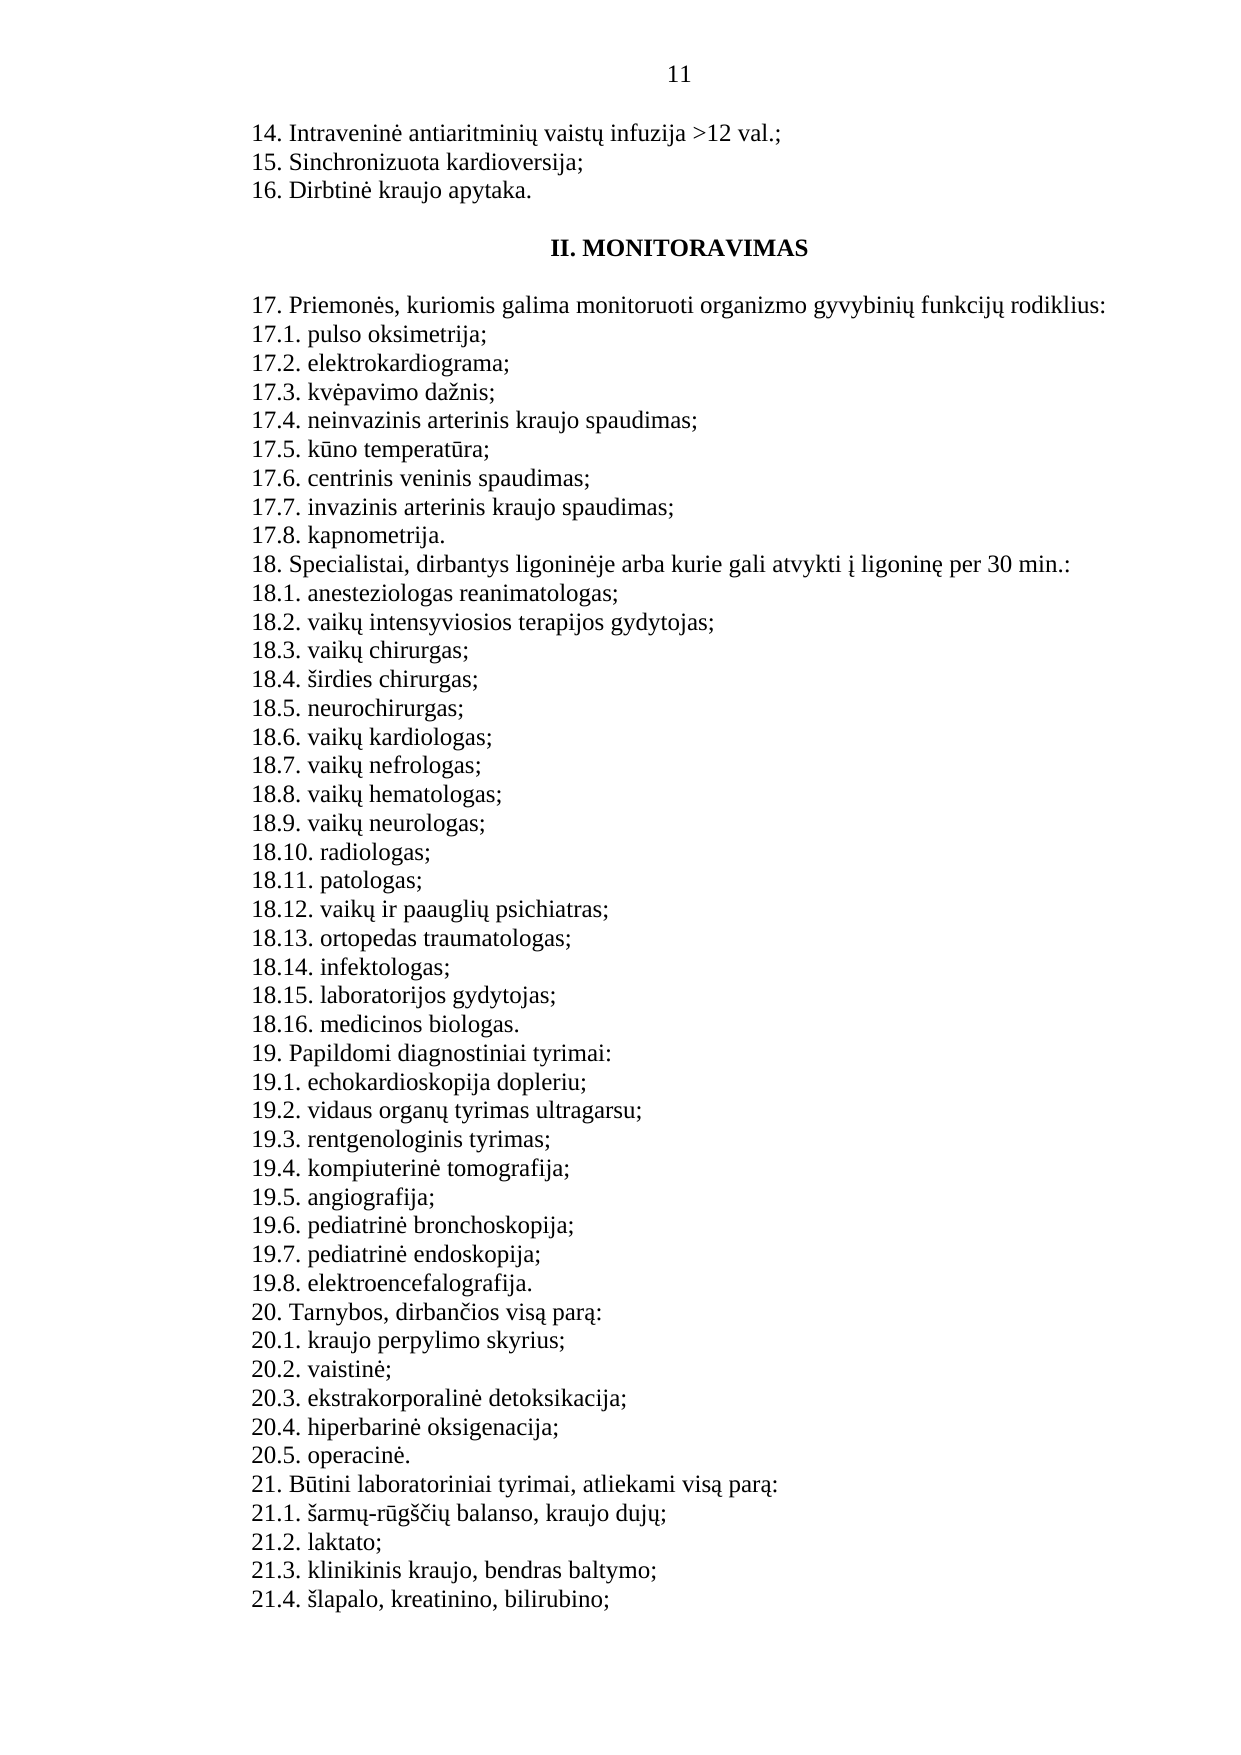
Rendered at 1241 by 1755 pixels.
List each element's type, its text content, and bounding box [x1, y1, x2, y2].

text 20.2. vaistinė; [177, 1354, 1181, 1383]
text 16. Dirbtinė kraujo apytaka. [177, 176, 1181, 204]
text 17.3. kvėpavimo dažnis; [177, 377, 1181, 406]
text 18.14. infektologas; [177, 952, 1181, 981]
text 21.2. laktato; [177, 1527, 1181, 1556]
text 19.1. echokardioskopija dopleriu; [177, 1067, 1181, 1096]
text 18. Specialistai, dirbantys ligoninėje arba kurie gali atvykti į ligoninę per 30 min.: [177, 549, 1181, 578]
text 17.5. kūno temperatūra; [177, 434, 1181, 463]
text 17.6. centrinis veninis spaudimas; [177, 463, 1181, 492]
text 18.8. vaikų hematologas; [177, 779, 1181, 808]
text 20.5. operacinė. [177, 1441, 1181, 1469]
text 21.4. šlapalo, kreatinino, bilirubino; [177, 1584, 1181, 1613]
text 17.7. invazinis arterinis kraujo spaudimas; [177, 492, 1181, 521]
text 17.4. neinvazinis arterinis kraujo spaudimas; [177, 406, 1181, 434]
text 20.3. ekstrakorporalinė detoksikacija; [177, 1383, 1181, 1412]
text 14. Intraveninė antiaritminių vaistų infuzija >12 val.; [177, 118, 1181, 147]
text 17.8. kapnometrija. [177, 521, 1181, 549]
text 19.8. elektroencefalografija. [177, 1268, 1181, 1297]
text II. MONITORAVIMAS [177, 233, 1181, 262]
text 18.4. širdies chirurgas; [177, 664, 1181, 693]
text 19.2. vidaus organų tyrimas ultragarsu; [177, 1096, 1181, 1124]
text 19.6. pediatrinė bronchoskopija; [177, 1211, 1181, 1239]
text 15. Sinchronizuota kardioversija; [177, 147, 1181, 176]
text 20.1. kraujo perpylimo skyrius; [177, 1326, 1181, 1354]
text 18.11. patologas; [177, 866, 1181, 894]
text 17.1. pulso oksimetrija; [177, 319, 1181, 348]
text 17. Priemonės, kuriomis galima monitoruoti organizmo gyvybinių funkcijų rodiklius: [177, 291, 1181, 319]
text 21. Būtini laboratoriniai tyrimai, atliekami visą parą: [177, 1469, 1181, 1498]
text 18.6. vaikų kardiologas; [177, 722, 1181, 751]
text 18.12. vaikų ir paauglių psichiatras; [177, 894, 1181, 923]
text 20.4. hiperbarinė oksigenacija; [177, 1412, 1181, 1441]
text 18.16. medicinos biologas. [177, 1009, 1181, 1038]
text 19.7. pediatrinė endoskopija; [177, 1239, 1181, 1268]
text 17.2. elektrokardiograma; [177, 348, 1181, 377]
text 18.9. vaikų neurologas; [177, 808, 1181, 837]
text 18.15. laboratorijos gydytojas; [177, 981, 1181, 1009]
text 18.5. neurochirurgas; [177, 693, 1181, 722]
text 18.7. vaikų nefrologas; [177, 751, 1181, 779]
text 19. Papildomi diagnostiniai tyrimai: [177, 1038, 1181, 1067]
text 21.3. klinikinis kraujo, bendras baltymo; [177, 1556, 1181, 1584]
text 21.1. šarmų-rūgščių balanso, kraujo dujų; [177, 1498, 1181, 1527]
text 18.1. anesteziologas reanimatologas; [177, 578, 1181, 607]
text 18.2. vaikų intensyviosios terapijos gydytojas; [177, 607, 1181, 636]
text 19.3. rentgenologinis tyrimas; [177, 1124, 1181, 1153]
text 19.5. angiografija; [177, 1182, 1181, 1211]
text 18.13. ortopedas traumatologas; [177, 923, 1181, 952]
text 19.4. kompiuterinė tomografija; [177, 1153, 1181, 1182]
text 20. Tarnybos, dirbančios visą parą: [177, 1297, 1181, 1326]
text 18.3. vaikų chirurgas; [177, 636, 1181, 664]
text 18.10. radiologas; [177, 837, 1181, 866]
